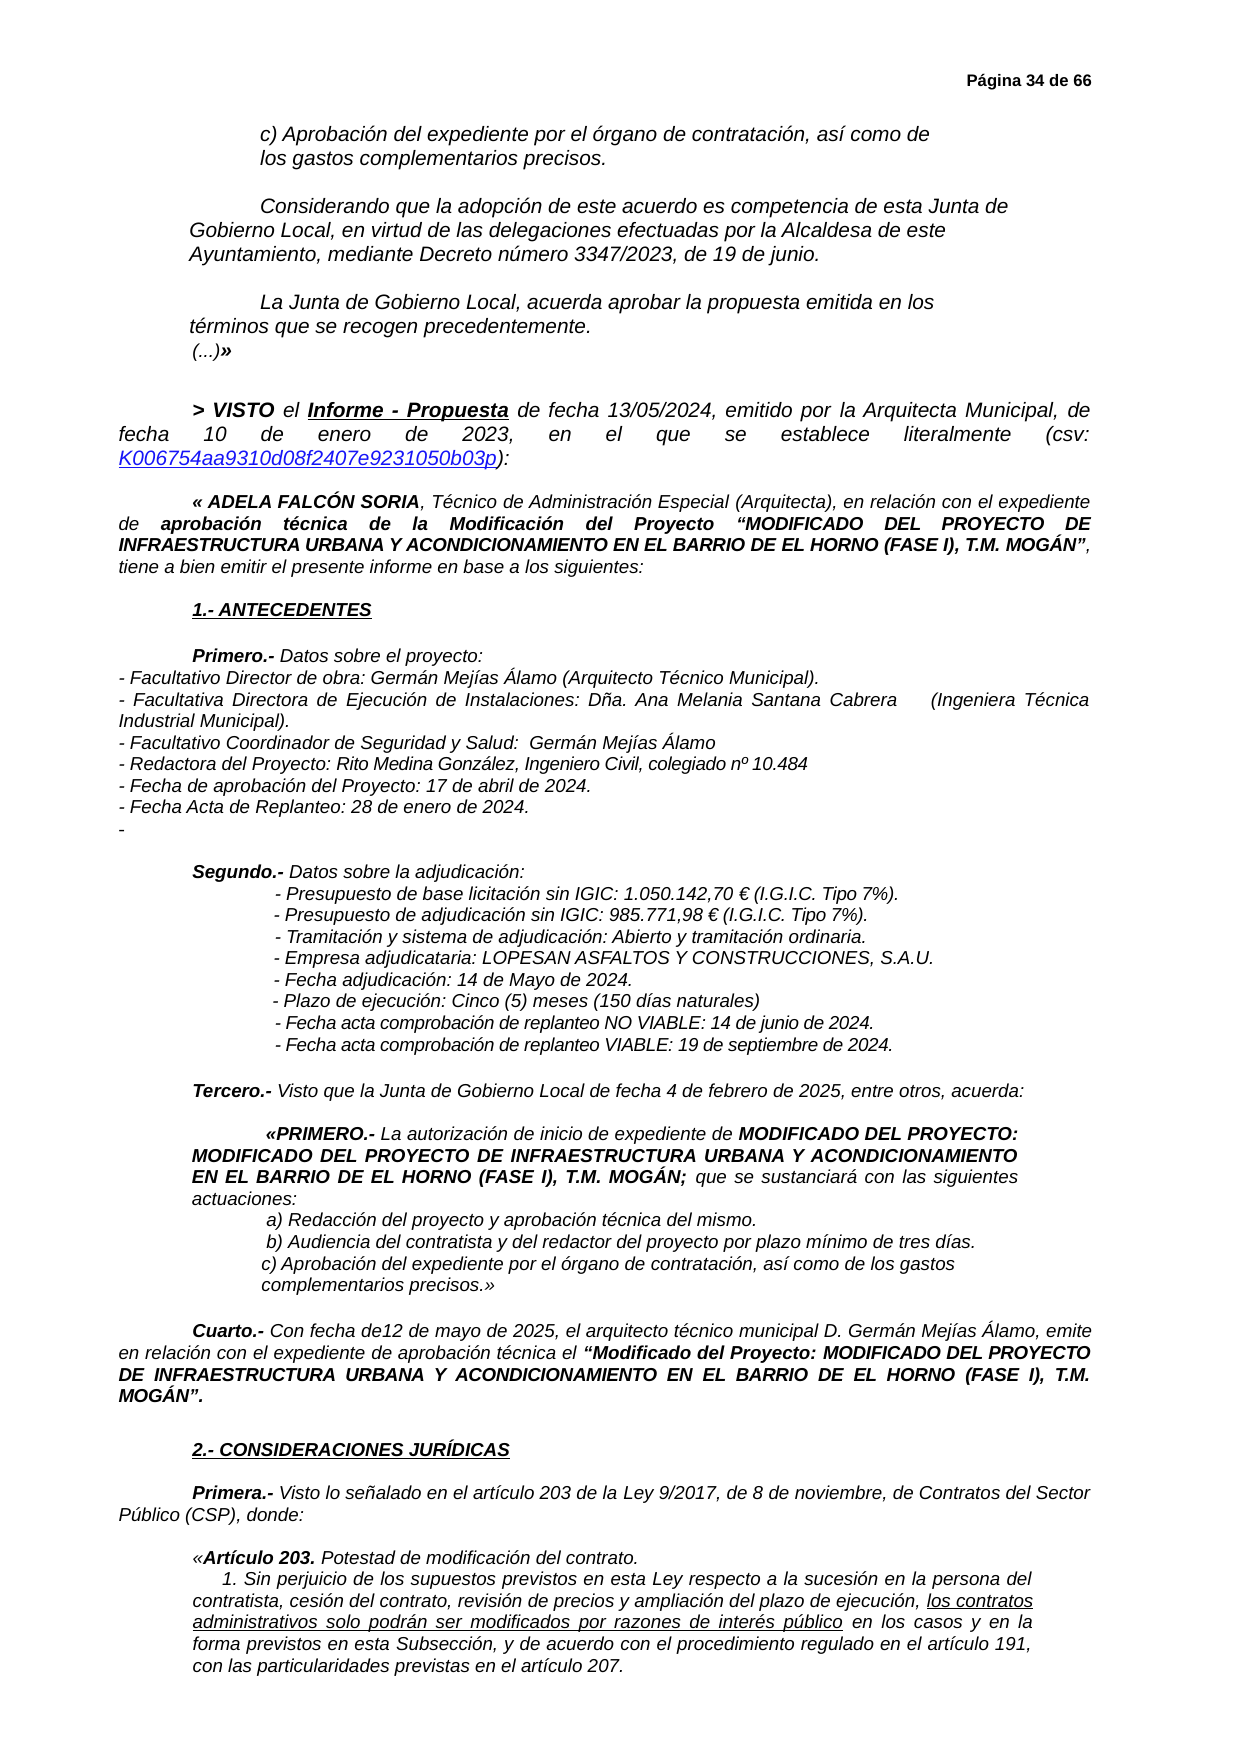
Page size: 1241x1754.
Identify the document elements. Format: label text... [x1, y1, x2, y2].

list - Fecha de aprobación del Proyecto: 17 de abril de 2024. [118, 774, 1092, 796]
text (...)» [192, 338, 1092, 362]
text 1. Sin perjuicio de los supuestos previstos en esta Ley respecto a la sucesión en la persona del contratista, cesión del contrato, revisión de precios y ampliación del plazo de ejecución, los contratos administrativos solo podrán ser modificados por razones de interés público en los casos y en la forma previstos en esta Subsección, y de acuerdo con el procedimiento regulado en el artículo 191, con las particularidades previstas en el artículo 207. [192, 1568, 1035, 1676]
text - Fecha acta comprobación de replanteo VIABLE: 19 de septiembre de 2024. [274, 1033, 1092, 1055]
text Segundo.- Datos sobre la adjudicación: [118, 861, 1092, 882]
text «Artículo 203. Potestad de modificación del contrato. [192, 1547, 1035, 1568]
text a) Redacción del proyecto y aprobación técnica del mismo. [118, 1209, 1092, 1231]
list - Facultativo Director de obra: Germán Mejías Álamo (Arquitecto Técnico Municipal). [118, 667, 1092, 688]
text Primero.- Datos sobre el proyecto: [118, 645, 1092, 667]
text « ADELA FALCÓN SORIA, Técnico de Administración Especial (Arquitecta), en relación con el expediente de aprobación técnica de la Modificación del Proyecto “MODIFICADO DEL PROYECTO DE INFRAESTRUCTURA URBANA Y ACONDICIONAMIENTO EN EL BARRIO DE EL HORNO (FASE I), T.M. MOGÁN”, tiene a bien emitir el presente informe en base a los siguientes: [118, 491, 1092, 577]
list - Redactora del Proyecto: Rito Medina González, Ingeniero Civil, colegiado nº 10.484 [118, 753, 1092, 774]
text «PRIMERO.- La autorización de inicio de expediente de MODIFICADO DEL PROYECTO: MODIFICADO DEL PROYECTO DE INFRAESTRUCTURA URBANA Y ACONDICIONAMIENTO EN EL BARRIO DE EL HORNO (FASE I), T.M. MOGÁN; que se sustanciará con las siguientes actuaciones: [192, 1123, 1020, 1209]
text Considerando que la adopción de este acuerdo es competencia de esta Junta de Gobierno Local, en virtud de las delegaciones efectuadas por la Alcaldesa de este Ayuntamiento, mediante Decreto número 3347/2023, de 19 de junio. [189, 194, 1022, 266]
text b) Audiencia del contratista y del redactor del proyecto por plazo mínimo de tres días. [118, 1231, 1092, 1252]
text Cuarto.- Con fecha de12 de mayo de 2025, el arquitecto técnico municipal D. Germán Mejías Álamo, emite en relación con el expediente de aprobación técnica el “Modificado del Proyecto: MODIFICADO DEL PROYECTO DE INFRAESTRUCTURA URBANA Y ACONDICIONAMIENTO EN EL BARRIO DE EL HORNO (FASE I), T.M. MOGÁN”. [118, 1320, 1092, 1406]
list - Facultativo Coordinador de Seguridad y Salud: Germán Mejías Álamo [118, 731, 1092, 753]
text - Plazo de ejecución: Cinco (5) meses (150 días naturales) [272, 990, 1092, 1012]
text 2.- CONSIDERACIONES JURÍDICAS [118, 1439, 1092, 1460]
text - Empresa adjudicataria: LOPESAN ASFALTOS Y CONSTRUCCIONES, S.A.U. [273, 947, 1092, 969]
list - Fecha Acta de Replanteo: 28 de enero de 2024. [118, 796, 1092, 818]
text > VISTO el Informe - Propuesta de fecha 13/05/2024, emitido por la Arquitecta Municipal, de fecha 10 de enero de 2023, en el que se establece literalmente (csv: K006754aa9310d08f2407e9231050b03p): [118, 398, 1092, 469]
text - Presupuesto de base licitación sin IGIC: 1.050.142,70 € (I.G.I.C. Tipo 7%). [274, 882, 1092, 904]
text Primera.- Visto lo señalado en el artículo 203 de la Ley 9/2017, de 8 de noviembre, de Contratos del Sector Público (CSP), donde: [118, 1482, 1092, 1525]
list c) Aprobación del expediente por el órgano de contratación, así como de los gastos complementarios precisos. [260, 122, 951, 170]
list - Facultativa Directora de Ejecución de Instalaciones: Dña. Ana Melania Santana Cabrera (Ingeniera Técnica Industrial Municipal). [118, 688, 1092, 731]
text Tercero.- Visto que la Junta de Gobierno Local de fecha 4 de febrero de 2025, entre otros, acuerda: [118, 1080, 1092, 1101]
text La Junta de Gobierno Local, acuerda aprobar la propuesta emitida en los términos que se recogen precedentemente. [189, 290, 1022, 338]
text - Tramitación y sistema de adjudicación: Abierto y tramitación ordinaria. [274, 926, 1092, 947]
list c) Aprobación del expediente por el órgano de contratación, así como de los gastos complementarios precisos.» [261, 1252, 1020, 1295]
text - Presupuesto de adjudicación sin IGIC: 985.771,98 € (I.G.I.C. Tipo 7%). [273, 904, 1092, 926]
text 1.- ANTECEDENTES [118, 599, 1092, 620]
text - Fecha acta comprobación de replanteo NO VIABLE: 14 de junio de 2024. [274, 1012, 1092, 1033]
text - Fecha adjudicación: 14 de Mayo de 2024. [273, 969, 1092, 990]
